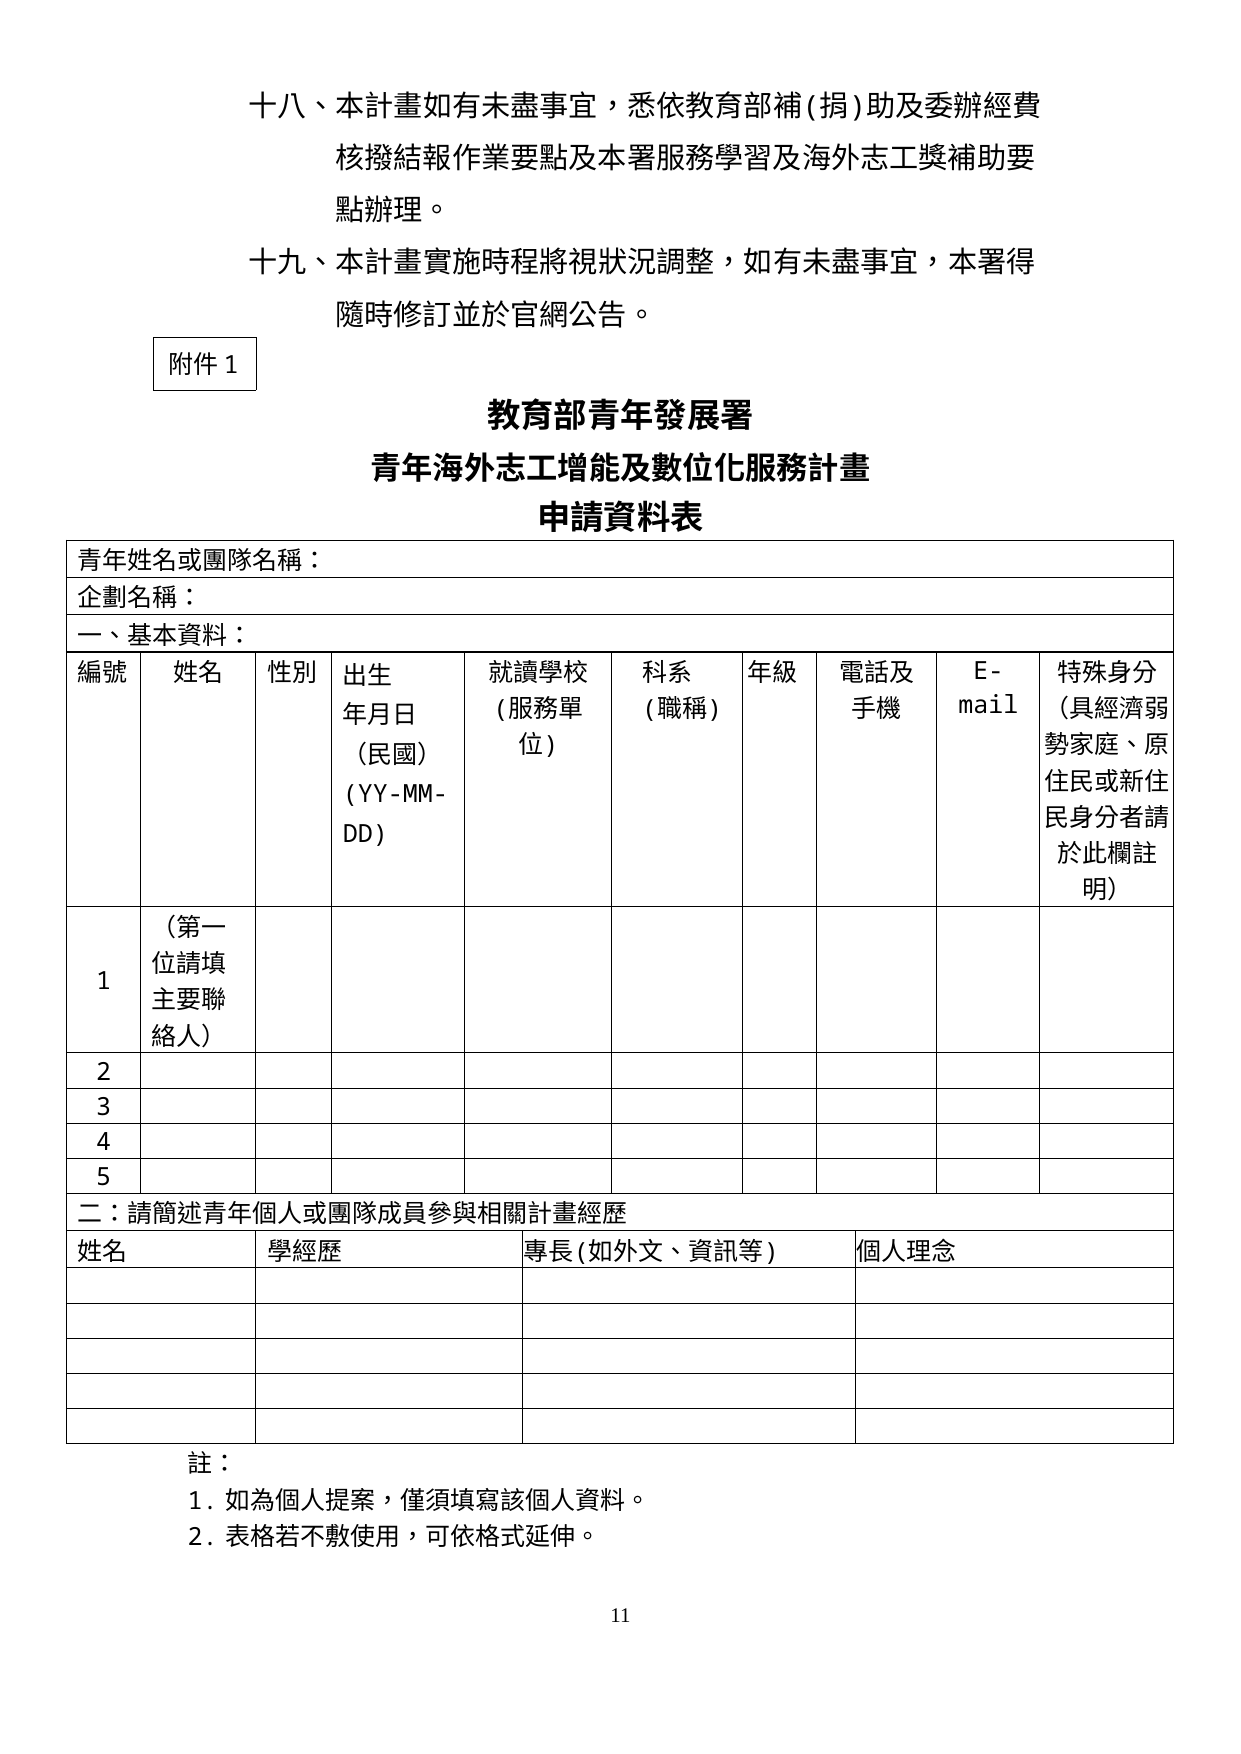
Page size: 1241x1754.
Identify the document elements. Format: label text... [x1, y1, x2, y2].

table_cell [256, 1268, 522, 1302]
table_cell 特殊身分（具經濟弱勢家庭、原住民或新住民身分者請於此欄註明） [1040, 653, 1173, 906]
table_cell [612, 907, 742, 1052]
text 註： [187, 1444, 1053, 1480]
table_cell [523, 1409, 855, 1443]
table_cell [332, 1159, 464, 1193]
table_cell [256, 1053, 331, 1087]
table_cell [856, 1374, 1173, 1408]
table_cell [817, 1053, 936, 1087]
table_cell [141, 1124, 255, 1158]
table_cell [743, 1159, 816, 1193]
table_cell [523, 1268, 855, 1302]
table_cell [256, 1374, 522, 1408]
table_cell [612, 1053, 742, 1087]
table_cell [743, 1089, 816, 1122]
table_cell [1040, 1089, 1173, 1122]
table_cell 姓名 [141, 653, 255, 906]
table_cell [856, 1409, 1173, 1443]
table_cell 編號 [67, 653, 140, 906]
table_cell [817, 907, 936, 1052]
table_cell [141, 1159, 255, 1193]
table_cell 1 [67, 907, 140, 1052]
table_cell [332, 907, 464, 1052]
table_cell [937, 1089, 1039, 1122]
table_cell [937, 1159, 1039, 1193]
table_cell 2 [67, 1053, 140, 1087]
list 本計畫實施時程將視狀況調整，如有未盡事宜，本署得隨時修訂並於官網公告。 [248, 231, 1053, 335]
table_cell [612, 1124, 742, 1158]
table_cell 性別 [256, 653, 331, 906]
table_cell [256, 1159, 331, 1193]
table_cell [465, 1124, 611, 1158]
table_cell [256, 1089, 331, 1122]
table_cell 年級 [743, 653, 816, 906]
table_cell 科系 (職稱) [612, 653, 742, 906]
text 附件1 [168, 344, 241, 381]
table_cell [256, 1409, 522, 1443]
table_cell （第一位請填主要聯絡人） [141, 907, 255, 1052]
table_cell [67, 1339, 255, 1373]
table_cell [67, 1304, 255, 1337]
table_cell [856, 1268, 1173, 1302]
text 教育部青年發展署 [187, 385, 1053, 437]
table_cell [856, 1304, 1173, 1337]
table_cell [612, 1089, 742, 1122]
table_cell [141, 1053, 255, 1087]
table_cell [1040, 1159, 1173, 1193]
table_cell [256, 1124, 331, 1158]
table_cell [523, 1304, 855, 1337]
table_cell [817, 1159, 936, 1193]
table_cell [743, 1124, 816, 1158]
table_cell [256, 1304, 522, 1337]
table_cell 電話及手機 [817, 653, 936, 906]
table_cell [817, 1089, 936, 1122]
table_cell [67, 1374, 255, 1408]
table_cell [1040, 1124, 1173, 1158]
table_cell [256, 1339, 522, 1373]
table_cell [465, 1159, 611, 1193]
table_cell [67, 1409, 255, 1443]
table_cell [332, 1124, 464, 1158]
table_cell [937, 907, 1039, 1052]
table_cell 學經歷 [256, 1231, 522, 1267]
text 申請資料表 [187, 489, 1053, 539]
table_cell 3 [67, 1089, 140, 1122]
text 青年海外志工增能及數位化服務計畫 [187, 437, 1053, 489]
list 本計畫如有未盡事宜，悉依教育部補(捐)助及委辦經費核撥結報作業要點及本署服務學習及海外志工獎補助要點辦理。 [248, 75, 1053, 231]
table_cell 個人理念 [856, 1231, 1173, 1267]
table_cell [743, 907, 816, 1052]
table_cell 姓名 [67, 1231, 255, 1267]
table_cell [937, 1124, 1039, 1158]
table_cell [465, 1053, 611, 1087]
table_cell [856, 1339, 1173, 1373]
table_cell 企劃名稱： [67, 578, 1173, 614]
table_cell 二：請簡述青年個人或團隊成員參與相關計畫經歷 [67, 1194, 1173, 1230]
table_cell [743, 1053, 816, 1087]
table_cell E-mail [937, 653, 1039, 906]
table_cell [817, 1124, 936, 1158]
table_cell 就讀學校 (服務單位) [465, 653, 611, 906]
table_cell [1040, 1053, 1173, 1087]
table_header 青年姓名或團隊名稱： [67, 541, 1173, 577]
table_cell [332, 1089, 464, 1122]
table_cell [67, 1268, 255, 1302]
table_cell [523, 1374, 855, 1408]
table_cell [937, 1053, 1039, 1087]
table_cell [256, 907, 331, 1052]
list 表格若不敷使用，可依格式延伸。 [187, 1516, 1053, 1553]
table_cell 出生 年月日 （民國） (YY-MM-DD) [332, 653, 464, 906]
list 如為個人提案，僅須填寫該個人資料。 [187, 1480, 1053, 1516]
table_cell [612, 1159, 742, 1193]
table_cell [523, 1339, 855, 1373]
table_cell 一、基本資料： [67, 615, 1173, 651]
table_cell [332, 1053, 464, 1087]
table_cell [465, 907, 611, 1052]
table_cell 5 [67, 1159, 140, 1193]
table_cell [141, 1089, 255, 1122]
table_cell [1040, 907, 1173, 1052]
table_cell 4 [67, 1124, 140, 1158]
table_cell 專長(如外文、資訊等) [523, 1231, 855, 1267]
table_cell [465, 1089, 611, 1122]
